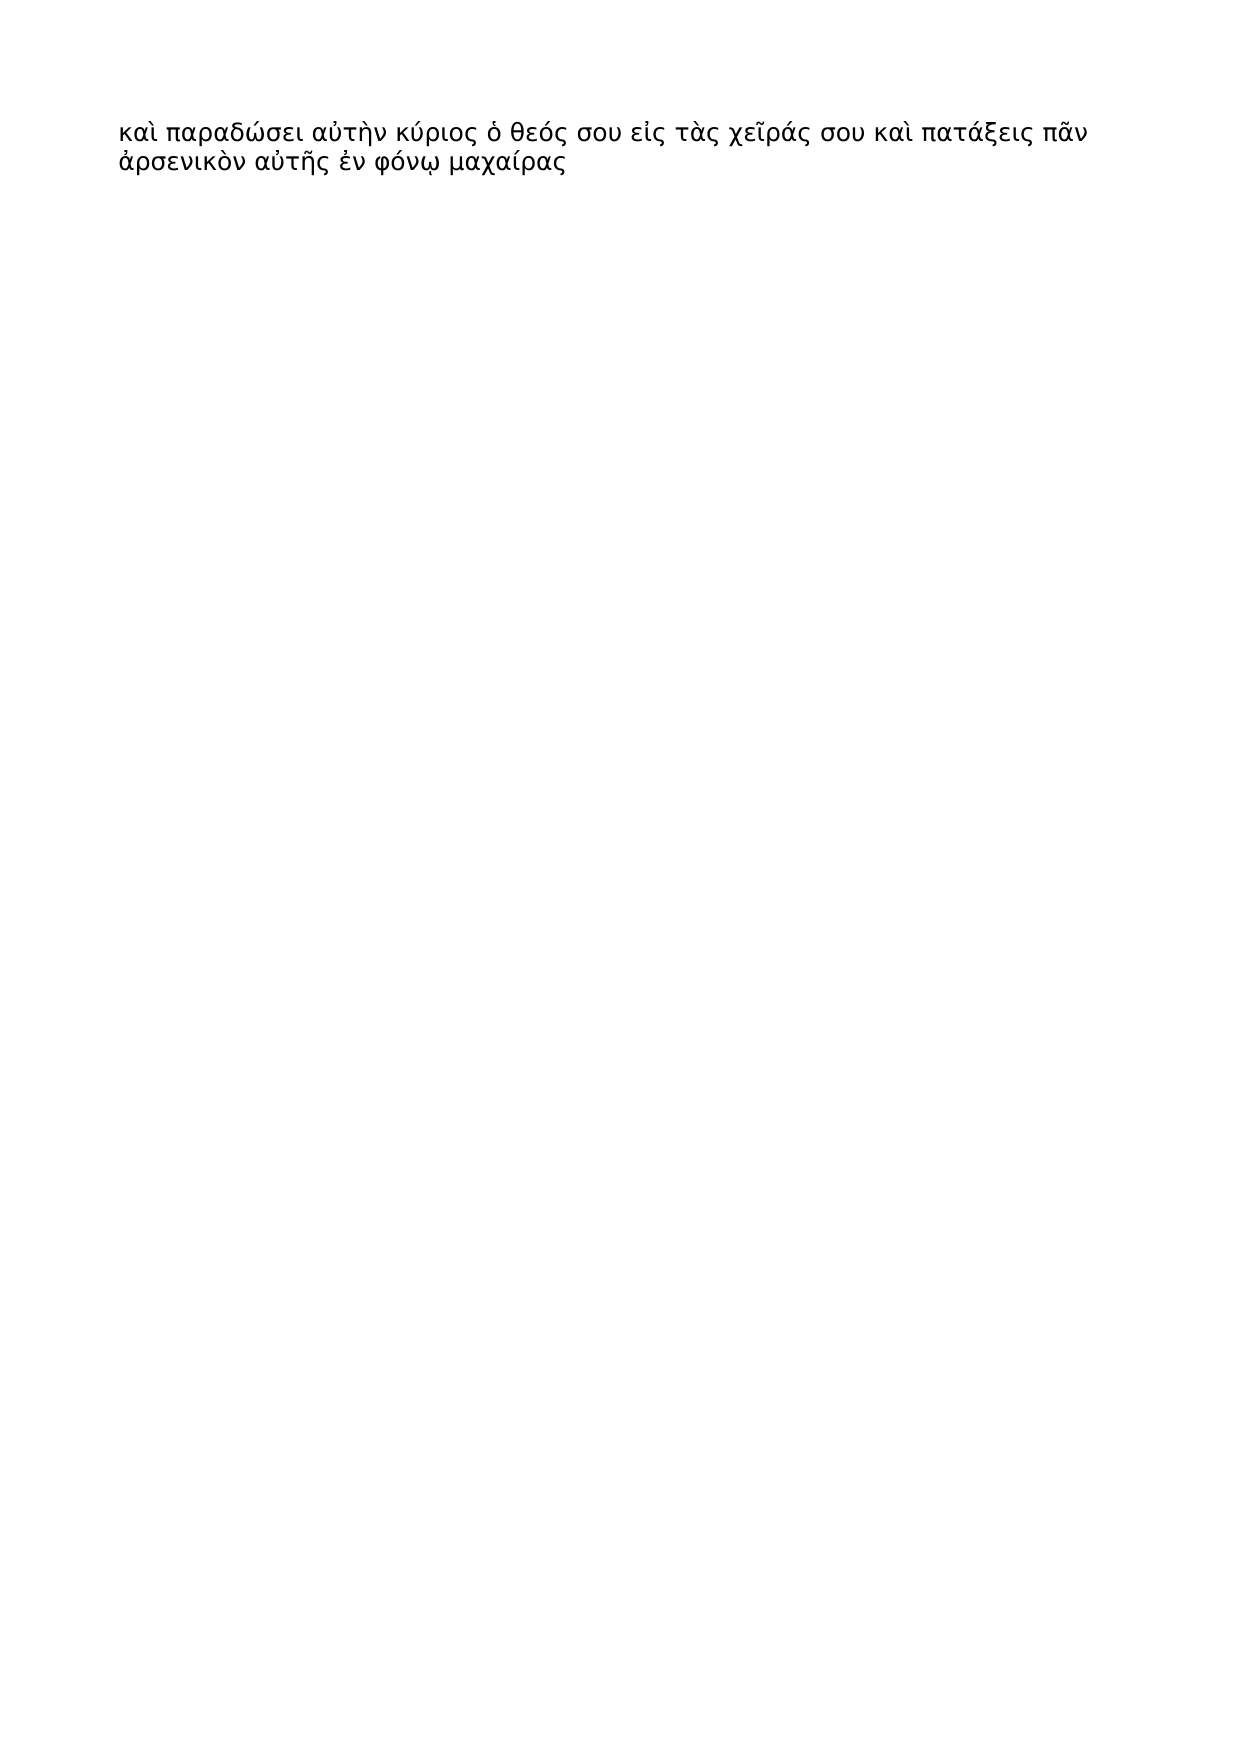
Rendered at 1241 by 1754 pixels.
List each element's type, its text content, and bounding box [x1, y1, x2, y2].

text καὶ παραδώσει αὐτὴν κύριος ὁ θεός σου εἰς τὰς χεῖράς σου καὶ πατάξεις πᾶν ἀρσενικὸν αὐτῆς ἐν φόνῳ μαχαίρας [118, 118, 1122, 176]
